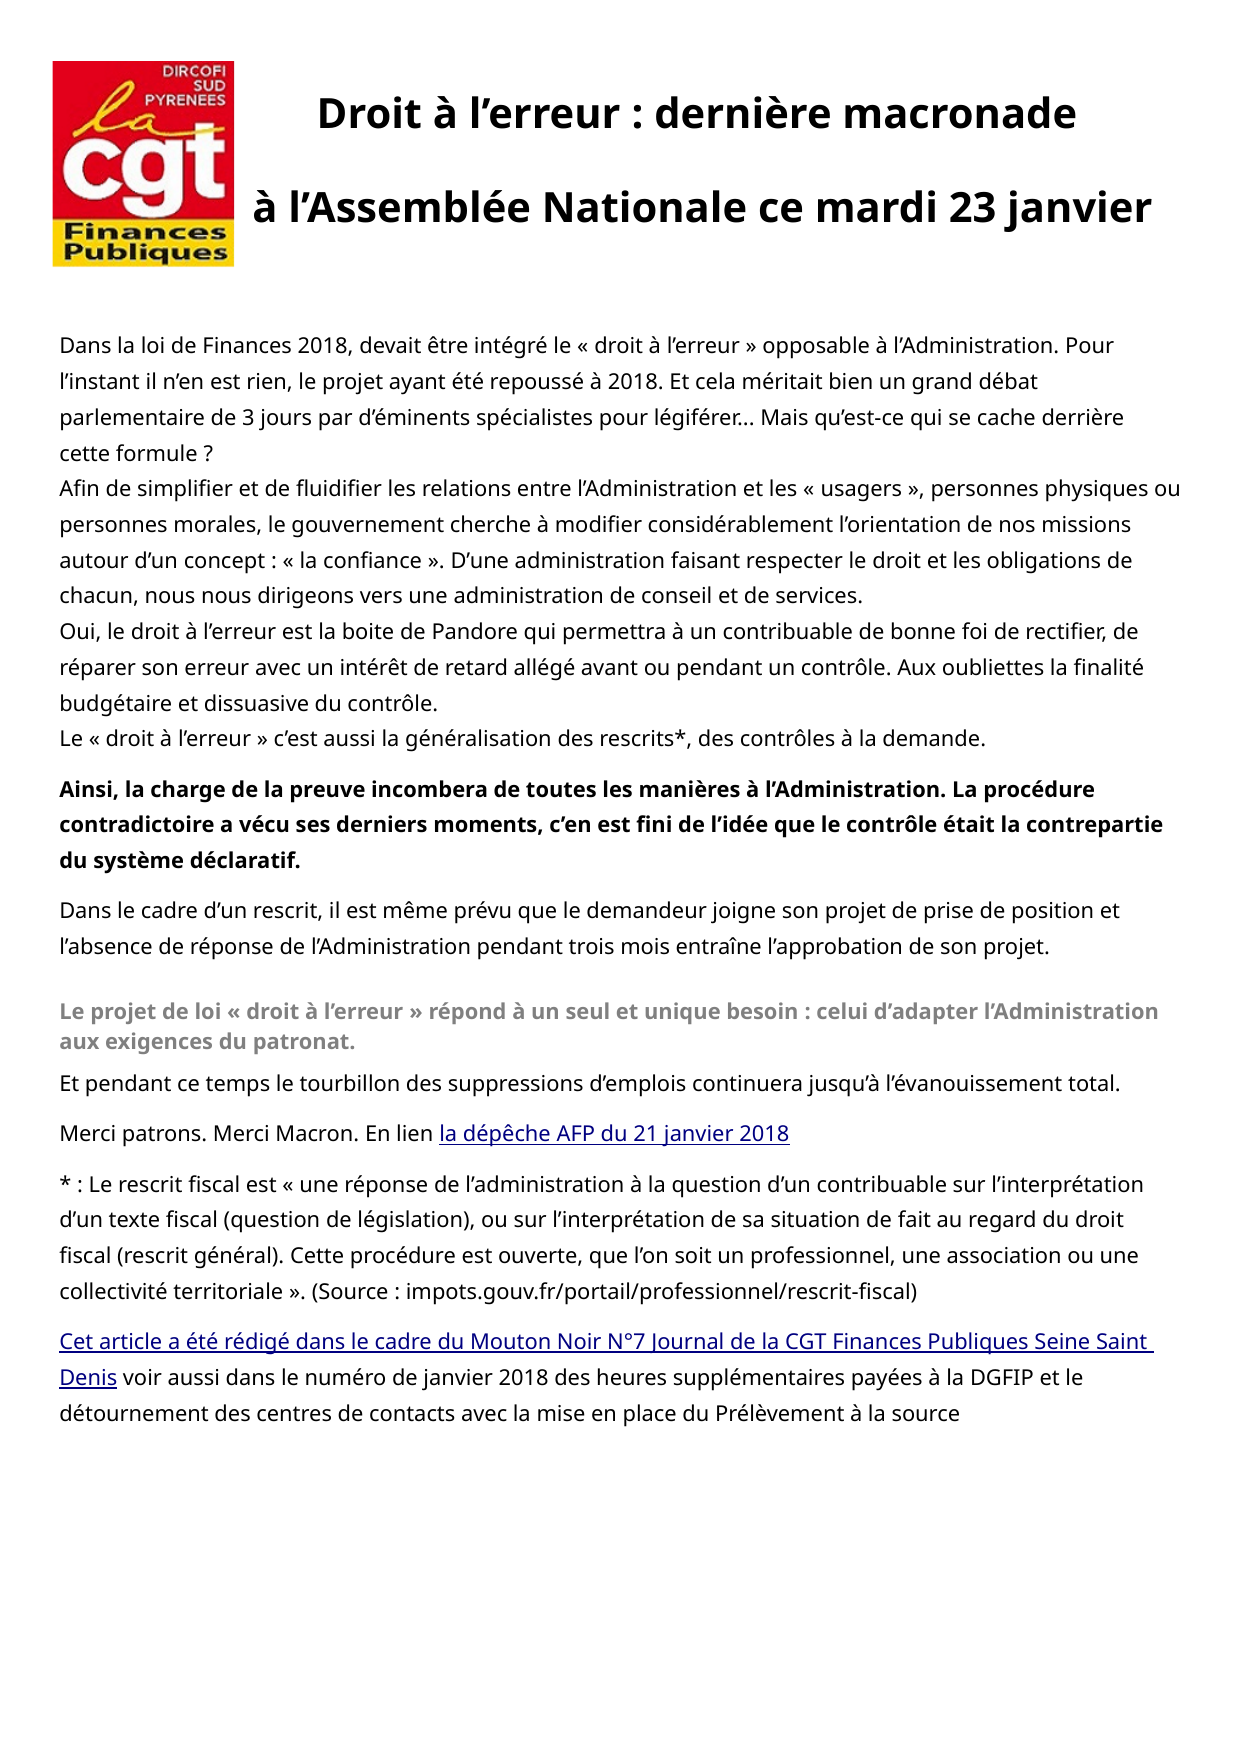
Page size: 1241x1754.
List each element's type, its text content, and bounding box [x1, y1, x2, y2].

subtitle à l’Assemblée Nationale ce mardi 23 janvier [235, 178, 1181, 235]
text * : Le rescrit fiscal est « une réponse de l’administration à la question d’un contribuable sur l’interprétation d’un texte fiscal (question de législation), ou sur l’interprétation de sa situation de fait au regard du droit fiscal (rescrit général). Cette procédure est ouverte, que l’on soit un professionnel, une association ou une collectivité territoriale ». (Source : impots.gouv.fr/portail/professionnel/rescrit-fiscal) [59, 1169, 1181, 1306]
text Dans le cadre d’un rescrit, il est même prévu que le demandeur joigne son projet de prise de position et l’absence de réponse de l’Administration pendant trois mois entraîne l’approbation de son projet. [59, 895, 1181, 961]
subtitle Droit à l’erreur : dernière macronade [235, 84, 1181, 141]
text Ainsi, la charge de la preuve incombera de toutes les manières à l’Administration. La procédure contradictoire a vécu ses derniers moments, c’en est fini de l’idée que le contrôle était la contrepartie du système déclaratif. [59, 774, 1181, 875]
text Cet article a été rédigé dans le cadre du Mouton Noir N°7 Journal de la CGT Finances Publiques Seine Saint Denis voir aussi dans le numéro de janvier 2018 des heures supplémentaires payées à la DGFIP et le détournement des centres de contacts avec la mise en place du Prélèvement à la source [59, 1326, 1181, 1427]
subtitle Le projet de loi « droit à l’erreur » répond à un seul et unique besoin : celui d’adapter l’Administration aux exigences du patronat. [59, 996, 1181, 1056]
text Et pendant ce temps le tourbillon des suppressions d’emplois continuera jusqu’à l’évanouissement total. [59, 1068, 1181, 1098]
text Dans la loi de Finances 2018, devait être intégré le « droit à l’erreur » opposable à l’Administration. Pour l’instant il n’en est rien, le projet ayant été repoussé à 2018. Et cela méritait bien un grand débat parlementaire de 3 jours par d’éminents spécialistes pour légiférer... Mais qu’est-ce qui se cache derrière cette formule ? Afin de simplifier et de fluidifier les relations entre l’Administration et les « usagers », personnes physiques ou personnes morales, le gouvernement cherche à modifier considérablement l’orientation de nos missions autour d’un concept : « la confiance ». D’une administration faisant respecter le droit et les obligations de chacun, nous nous dirigeons vers une administration de conseil et de services. Oui, le droit à l’erreur est la boite de Pandore qui permettra à un contribuable de bonne foi de rectifier, de réparer son erreur avec un intérêt de retard allégé avant ou pendant un contrôle. Aux oubliettes la finalité budgétaire et dissuasive du contrôle. Le « droit à l’erreur » c’est aussi la généralisation des rescrits*, des contrôles à la demande. [59, 330, 1181, 753]
picture [52, 61, 235, 268]
text Merci patrons. Merci Macron. En lien la dépêche AFP du 21 janvier 2018 [59, 1118, 1181, 1148]
